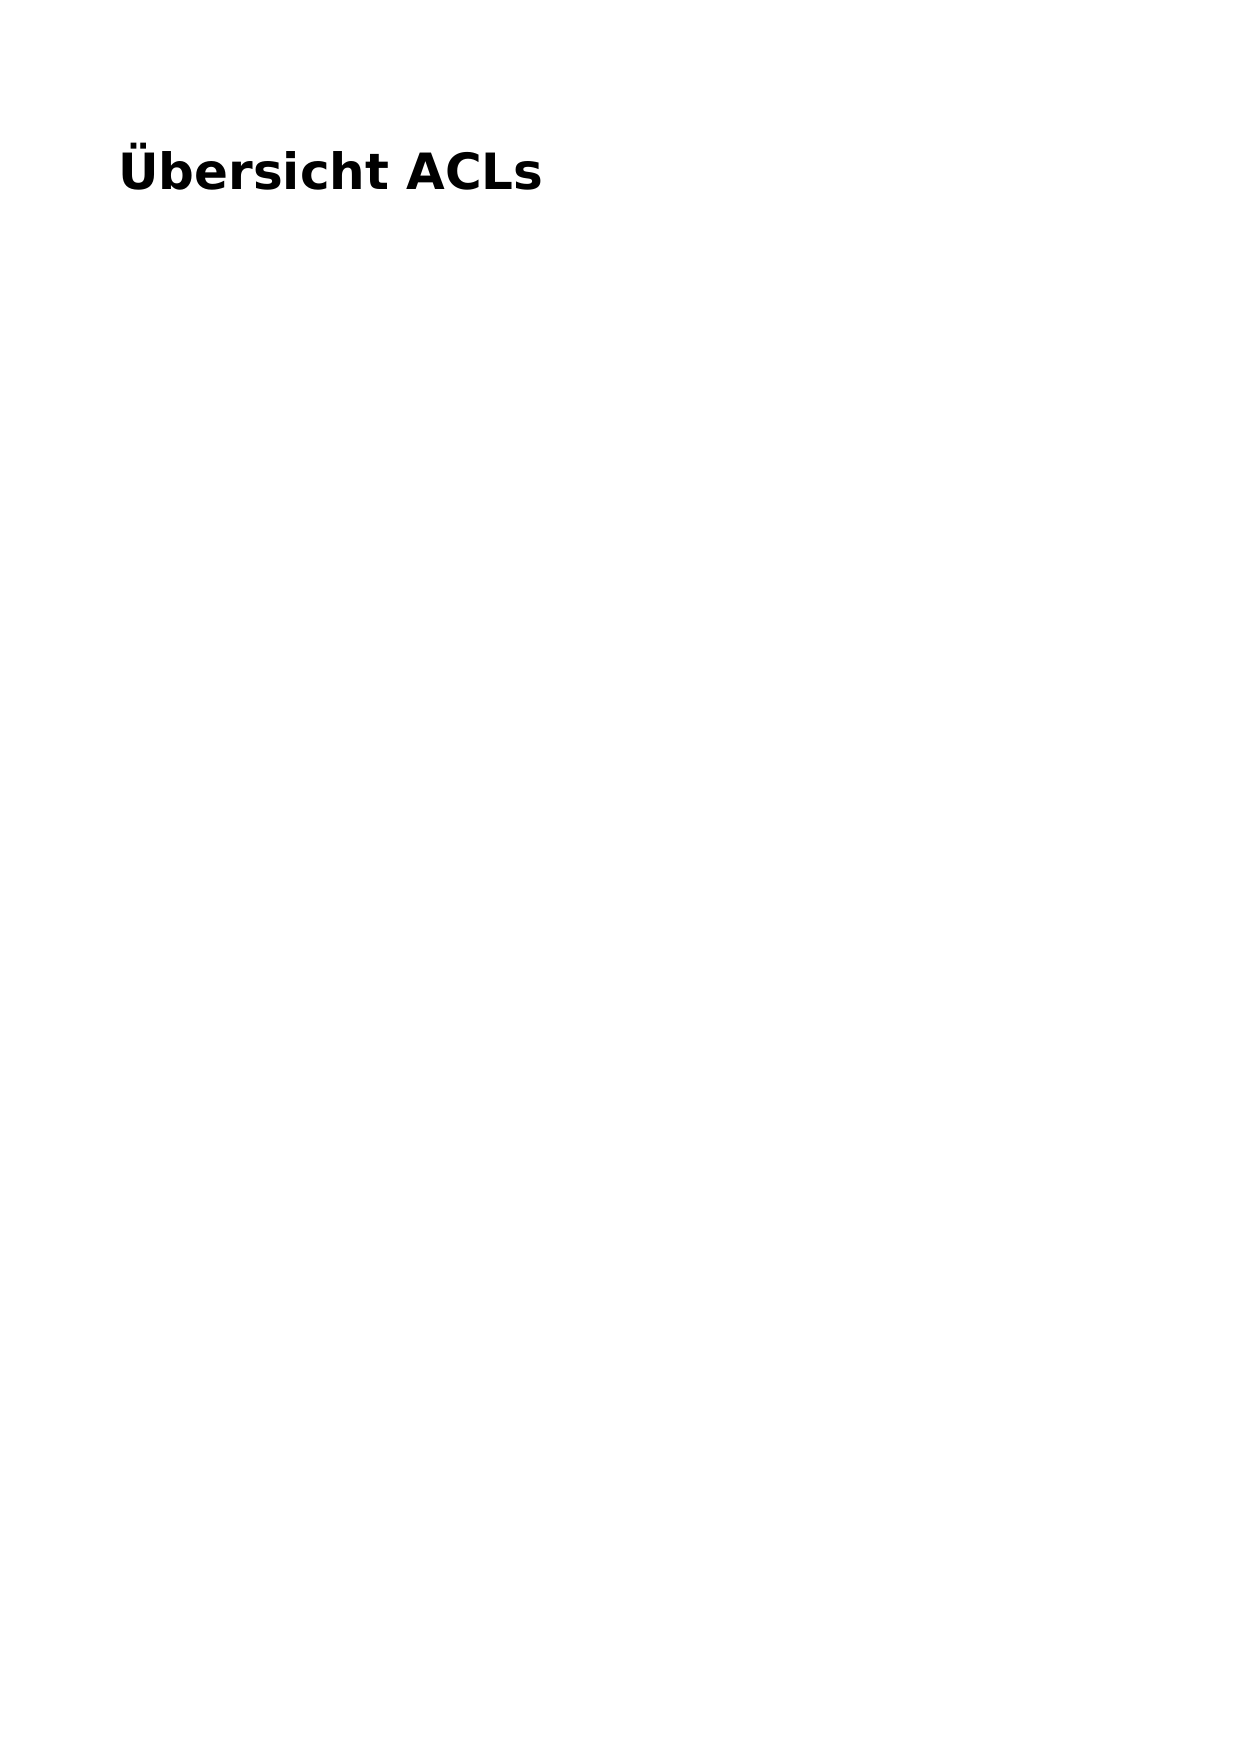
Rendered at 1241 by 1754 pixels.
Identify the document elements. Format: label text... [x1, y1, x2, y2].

subtitle Übersicht ACLs [118, 143, 1122, 201]
